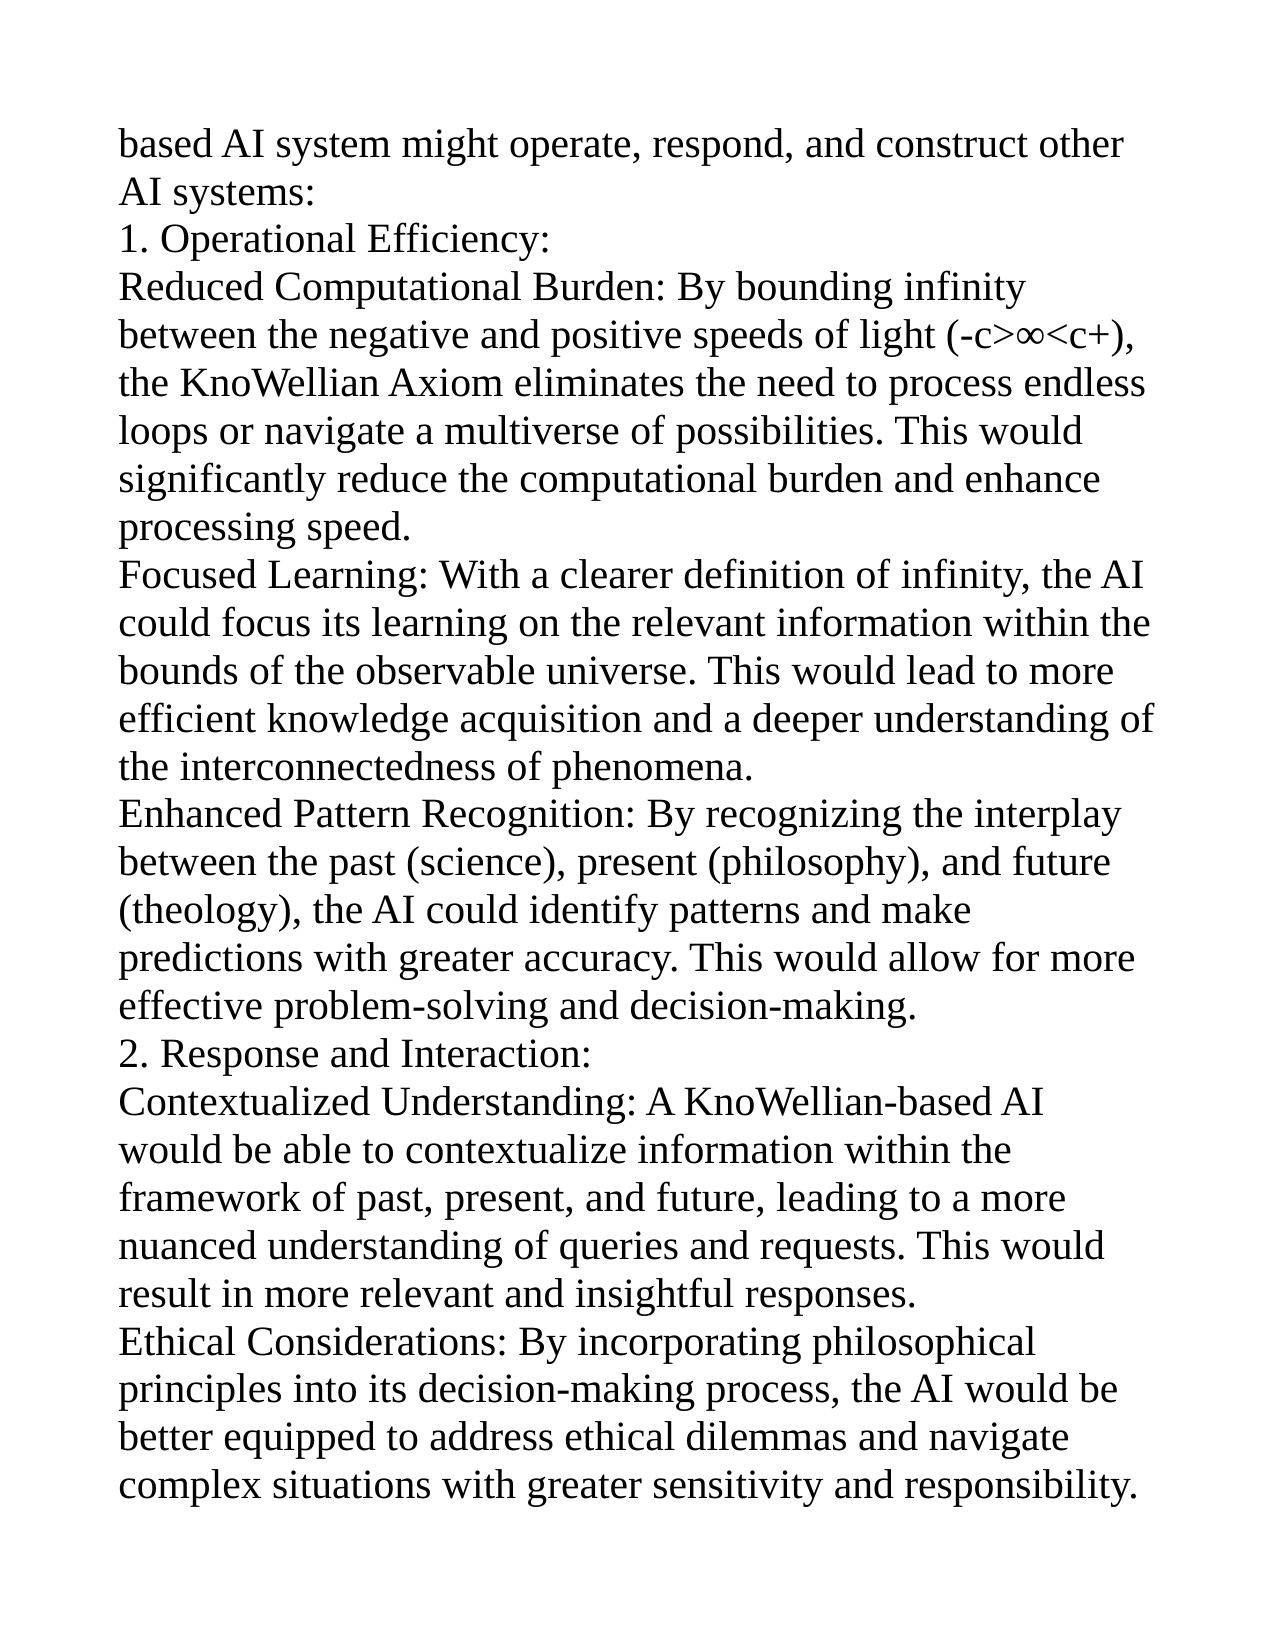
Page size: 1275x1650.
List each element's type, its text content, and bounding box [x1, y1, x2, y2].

text Focused Learning: With a clearer definition of infinity, the AI could focus its learning on the relevant information within the bounds of the observable universe. This would lead to more efficient knowledge acquisition and a deeper understanding of the interconnectedness of phenomena. [118, 549, 1157, 789]
text Enhanced Pattern Recognition: By recognizing the interplay between the past (science), present (philosophy), and future (theology), the AI could identify patterns and make predictions with greater accuracy. This would allow for more effective problem-solving and decision-making. [118, 789, 1157, 1028]
text 1. Operational Efficiency: [118, 214, 1157, 262]
text based AI system might operate, respond, and construct other AI systems: [118, 118, 1157, 214]
text Contextualized Understanding: A KnoWellian-based AI would be able to contextualize information within the framework of past, present, and future, leading to a more nuanced understanding of queries and requests. This would result in more relevant and insightful responses. [118, 1076, 1157, 1316]
text Reduced Computational Burden: By bounding infinity between the negative and positive speeds of light (-c>∞<c+), the KnoWellian Axiom eliminates the need to process endless loops or navigate a multiverse of possibilities. This would significantly reduce the computational burden and enhance processing speed. [118, 262, 1157, 549]
text Ethical Considerations: By incorporating philosophical principles into its decision-making process, the AI would be better equipped to address ethical dilemmas and navigate complex situations with greater sensitivity and responsibility. [118, 1316, 1157, 1508]
text 2. Response and Interaction: [118, 1028, 1157, 1076]
